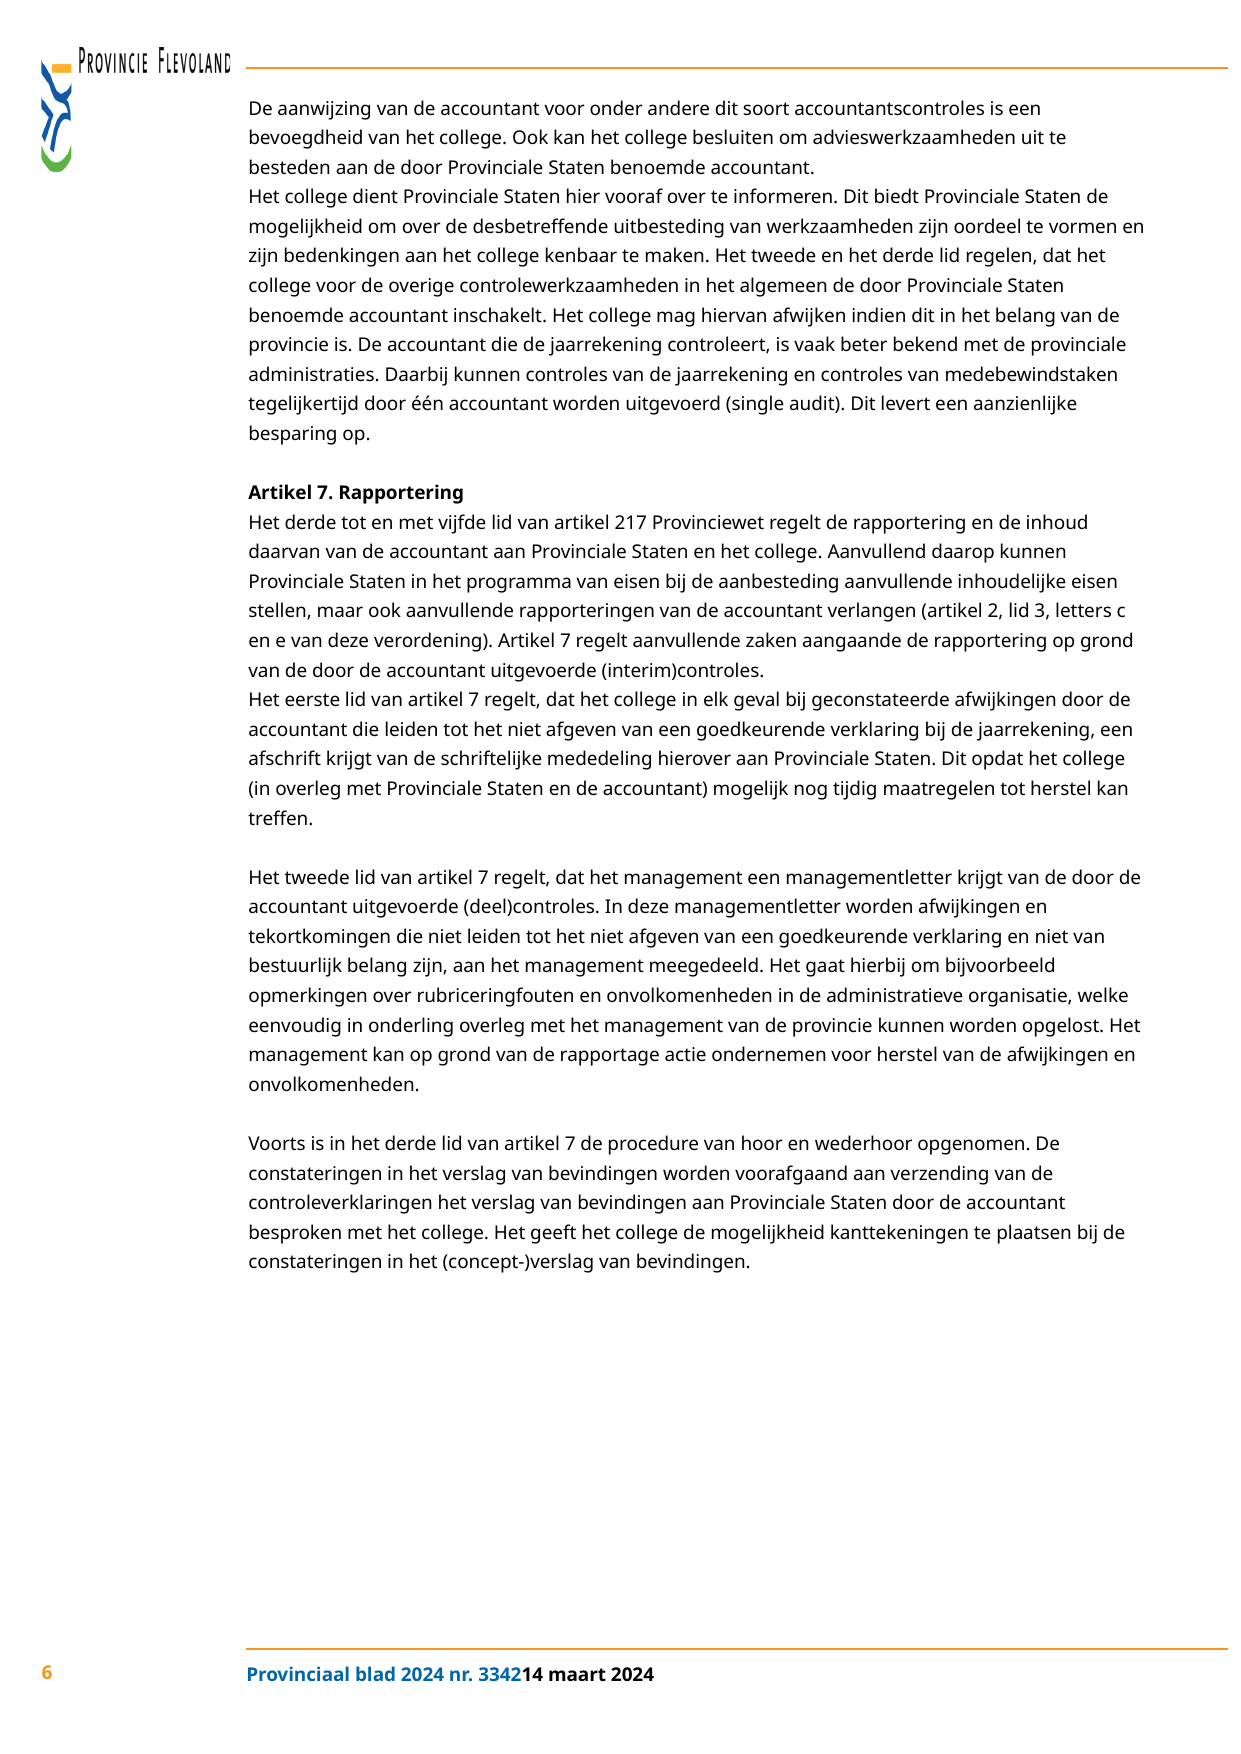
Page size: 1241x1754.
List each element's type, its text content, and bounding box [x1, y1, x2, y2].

text Het eerste lid van artikel 7 regelt, dat het college in elk geval bij geconstateerde afwijkingen door de accountant die leiden tot het niet afgeven van een goedkeurende verklaring bij de jaarrekening, een afschrift krijgt van de schriftelijke mededeling hierover aan Provinciale Staten. Dit opdat het college (in overleg met Provinciale Staten en de accountant) mogelijk nog tijdig maatregelen tot herstel kan treffen. [248, 686, 1152, 831]
picture [41, 47, 231, 172]
text Voorts is in het derde lid van artikel 7 de procedure van hoor en wederhoor opgenomen. De constateringen in het verslag van bevindingen worden voorafgaand aan verzending van de controleverklaringen het verslag van bevindingen aan Provinciale Staten door de accountant besproken met het college. Het geeft het college de mogelijkheid kanttekeningen te plaatsen bij de constateringen in het (concept-)verslag van bevindingen. [248, 1130, 1152, 1274]
text Het college dient Provinciale Staten hier vooraf over te informeren. Dit biedt Provinciale Staten de mogelijkheid om over de desbetreffende uitbesteding van werkzaamheden zijn oordeel te vormen en zijn bedenkingen aan het college kenbaar te maken. Het tweede en het derde lid regelen, dat het college voor de overige controlewerkzaamheden in het algemeen de door Provinciale Staten benoemde accountant inschakelt. Het college mag hiervan afwijken indien dit in het belang van de provincie is. De accountant die de jaarrekening controleert, is vaak beter bekend met de provinciale administraties. Daarbij kunnen controles van de jaarrekening en controles van medebewindstaken tegelijkertijd door één accountant worden uitgevoerd (single audit). Dit levert een aanzienlijke besparing op. [248, 183, 1152, 446]
text Artikel 7. Rapportering [248, 479, 1152, 505]
text Het tweede lid van artikel 7 regelt, dat het management een managementletter krijgt van de door de accountant uitgevoerde (deel)controles. In deze managementletter worden afwijkingen en tekortkomingen die niet leiden tot het niet afgeven van een goedkeurende verklaring en niet van bestuurlijk belang zijn, aan het management meegedeeld. Het gaat hierbij om bijvoorbeeld opmerkingen over rubriceringfouten en onvolkomenheden in de administratieve organisatie, welke eenvoudig in onderling overleg met het management van de provincie kunnen worden opgelost. Het management kan op grond van de rapportage actie ondernemen voor herstel van de afwijkingen en onvolkomenheden. [248, 864, 1152, 1097]
text De aanwijzing van de accountant voor onder andere dit soort accountantscontroles is een bevoegdheid van het college. Ook kan het college besluiten om advieswerkzaamheden uit te besteden aan de door Provinciale Staten benoemde accountant. [248, 95, 1152, 180]
text Het derde tot en met vijfde lid van artikel 217 Provinciewet regelt de rapportering en de inhoud daarvan van de accountant aan Provinciale Staten en het college. Aanvullend daarop kunnen Provinciale Staten in het programma van eisen bij de aanbesteding aanvullende inhoudelijke eisen stellen, maar ook aanvullende rapporteringen van de accountant verlangen (artikel 2, lid 3, letters c en e van deze verordening). Artikel 7 regelt aanvullende zaken aangaande de rapportering op grond van de door de accountant uitgevoerde (interim)controles. [248, 509, 1152, 683]
